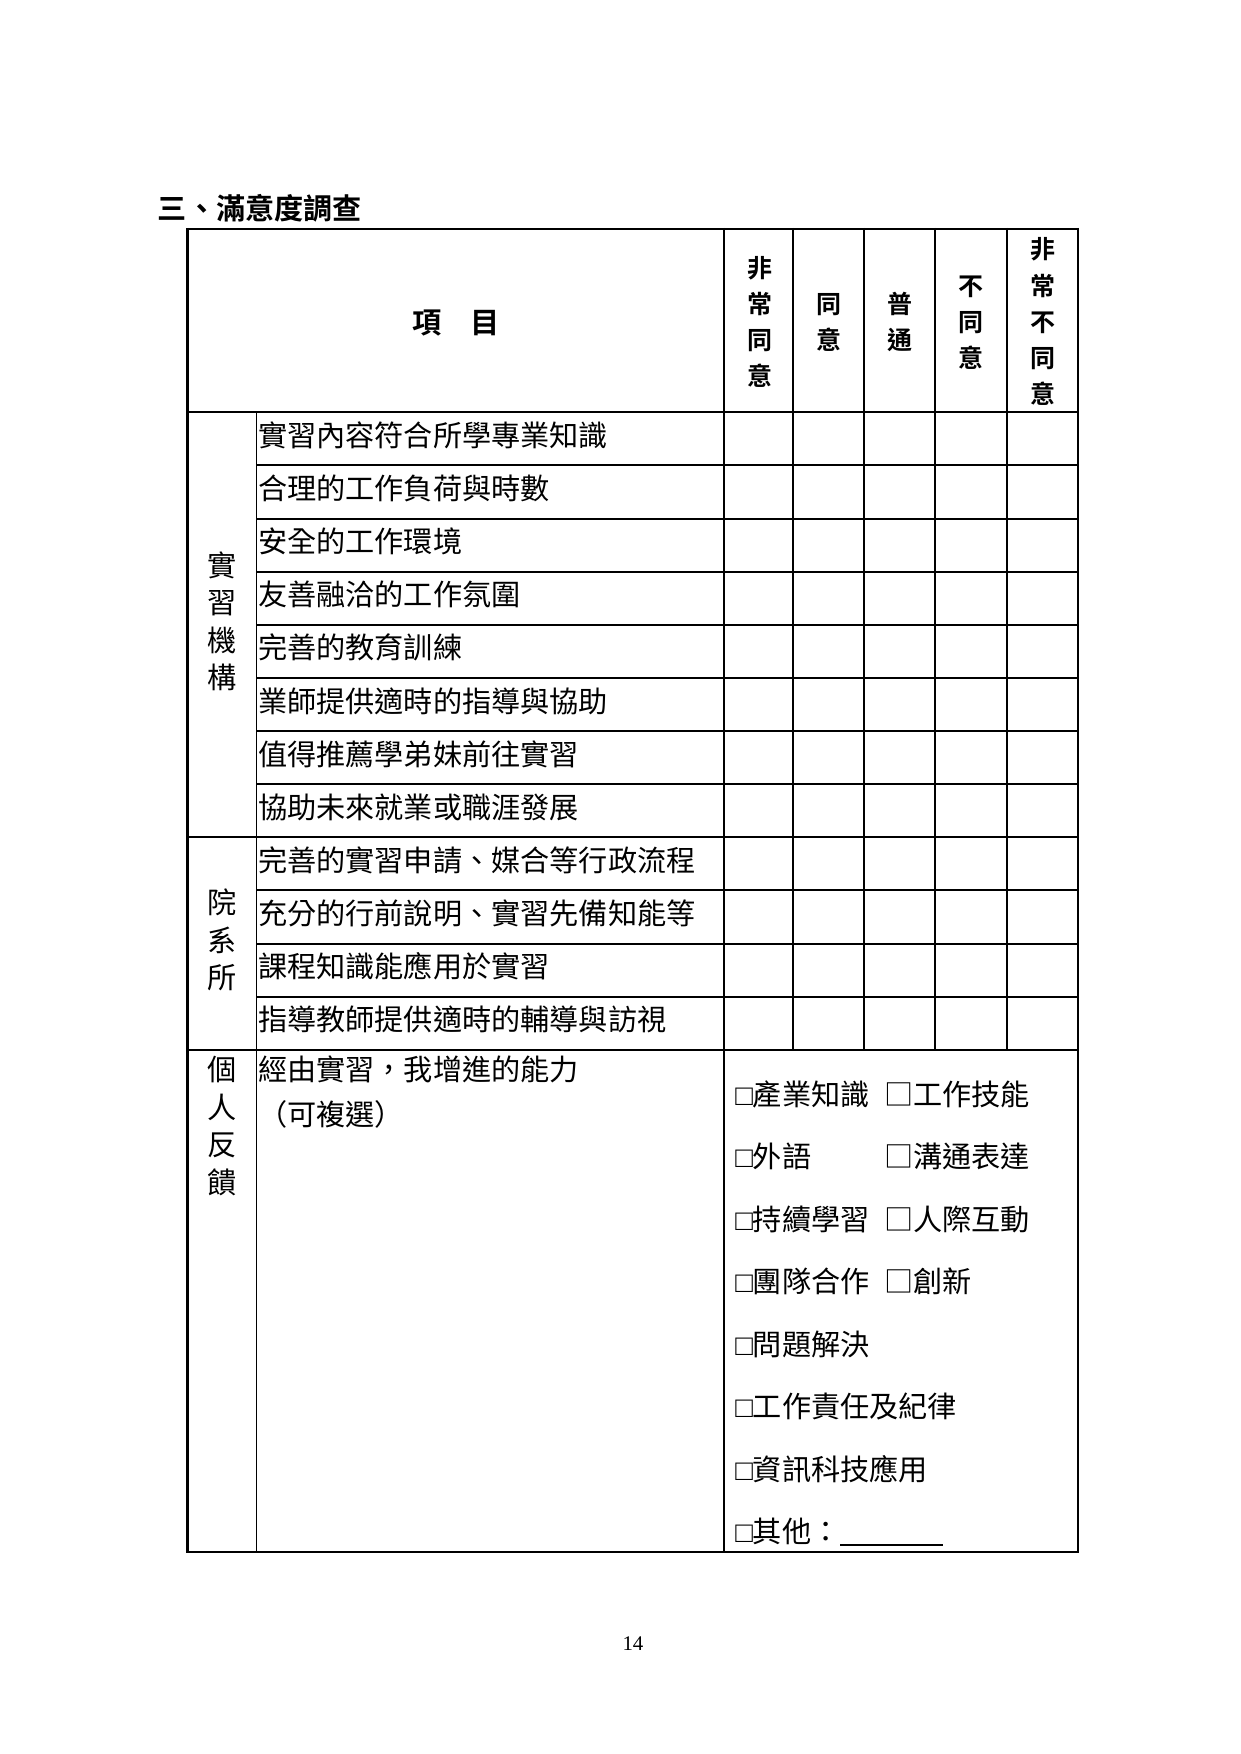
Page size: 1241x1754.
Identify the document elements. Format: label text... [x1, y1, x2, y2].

table_cell 業師提供適時的指導與協助 [257, 679, 723, 730]
table_cell 協助未來就業或職涯發展 [257, 785, 723, 836]
table_header 同意 [794, 230, 863, 411]
table_header 非常 不同意 [1008, 230, 1077, 411]
table_cell [725, 679, 792, 730]
table_cell [936, 891, 1006, 942]
table_header 非常 同意 [725, 230, 792, 411]
table_cell [865, 679, 934, 730]
table_cell [1008, 573, 1077, 624]
table_cell [794, 998, 863, 1049]
table_cell [1008, 679, 1077, 730]
table_cell [865, 413, 934, 464]
table_cell [794, 626, 863, 677]
table_cell [936, 466, 1006, 517]
table_cell [865, 573, 934, 624]
table_cell [794, 785, 863, 836]
table_cell 個人反饋 [189, 1051, 256, 1551]
table_cell [794, 838, 863, 889]
table_cell [1008, 520, 1077, 571]
table_cell [1008, 626, 1077, 677]
table_cell [794, 413, 863, 464]
table_cell [865, 945, 934, 996]
table_cell [936, 679, 1006, 730]
table_cell [1008, 466, 1077, 517]
table_cell [794, 573, 863, 624]
table_cell [865, 466, 934, 517]
table_cell [725, 998, 792, 1049]
table_cell 合理的工作負荷與時數 [257, 466, 723, 517]
table_cell [936, 573, 1006, 624]
table_cell [865, 626, 934, 677]
table_cell [794, 520, 863, 571]
table_cell [1008, 413, 1077, 464]
table_cell [936, 838, 1006, 889]
table_cell [865, 520, 934, 571]
table_cell 安全的工作環境 [257, 520, 723, 571]
table_cell [725, 785, 792, 836]
table_header 項 目 [189, 230, 723, 411]
table_cell 充分的行前說明、實習先備知能等 [257, 891, 723, 942]
table_cell [865, 998, 934, 1049]
table_header 普通 [865, 230, 934, 411]
text 三、滿意度調查 [158, 165, 1078, 228]
table_cell [936, 520, 1006, 571]
table_cell [725, 466, 792, 517]
table_cell [1008, 785, 1077, 836]
table_cell [725, 891, 792, 942]
table_cell [936, 998, 1006, 1049]
table_cell [1008, 838, 1077, 889]
table_cell 指導教師提供適時的輔導與訪視 [257, 998, 723, 1049]
table_cell [725, 626, 792, 677]
table_cell [794, 945, 863, 996]
table_cell [725, 520, 792, 571]
table_cell 課程知識能應用於實習 [257, 945, 723, 996]
table_cell [725, 413, 792, 464]
table_cell 值得推薦學弟妹前往實習 [257, 732, 723, 783]
table_cell [794, 679, 863, 730]
table_cell [936, 732, 1006, 783]
table_cell [725, 838, 792, 889]
table_cell 完善的教育訓練 [257, 626, 723, 677]
table_cell [936, 785, 1006, 836]
table_cell [865, 785, 934, 836]
table_cell [936, 626, 1006, 677]
table_cell [725, 573, 792, 624]
table_cell [725, 732, 792, 783]
table_cell [936, 945, 1006, 996]
table_cell 完善的實習申請、媒合等行政流程 [257, 838, 723, 889]
table_cell □產業知識 □工作技能 □外語 □溝通表達 □持續學習 □人際互動 □團隊合作 □創新 □問題解決 □工作責任及紀律 □資訊科技應用 □其他：_______ [725, 1051, 1077, 1551]
table_cell [936, 413, 1006, 464]
table_cell [865, 891, 934, 942]
table_cell [794, 891, 863, 942]
table_cell [794, 466, 863, 517]
table_cell [865, 838, 934, 889]
table_cell [725, 945, 792, 996]
table_cell [1008, 945, 1077, 996]
table_cell [1008, 891, 1077, 942]
table_header 不同意 [936, 230, 1006, 411]
table_cell [794, 732, 863, 783]
table_cell [1008, 732, 1077, 783]
table_cell 院系所 [189, 838, 256, 1049]
table_cell 友善融洽的工作氛圍 [257, 573, 723, 624]
table_cell [865, 732, 934, 783]
table_cell 實習機構 [189, 413, 256, 836]
table_cell 經由實習，我增進的能力 （可複選） [257, 1051, 723, 1551]
table_cell [1008, 998, 1077, 1049]
table_cell 實習內容符合所學專業知識 [257, 413, 723, 464]
